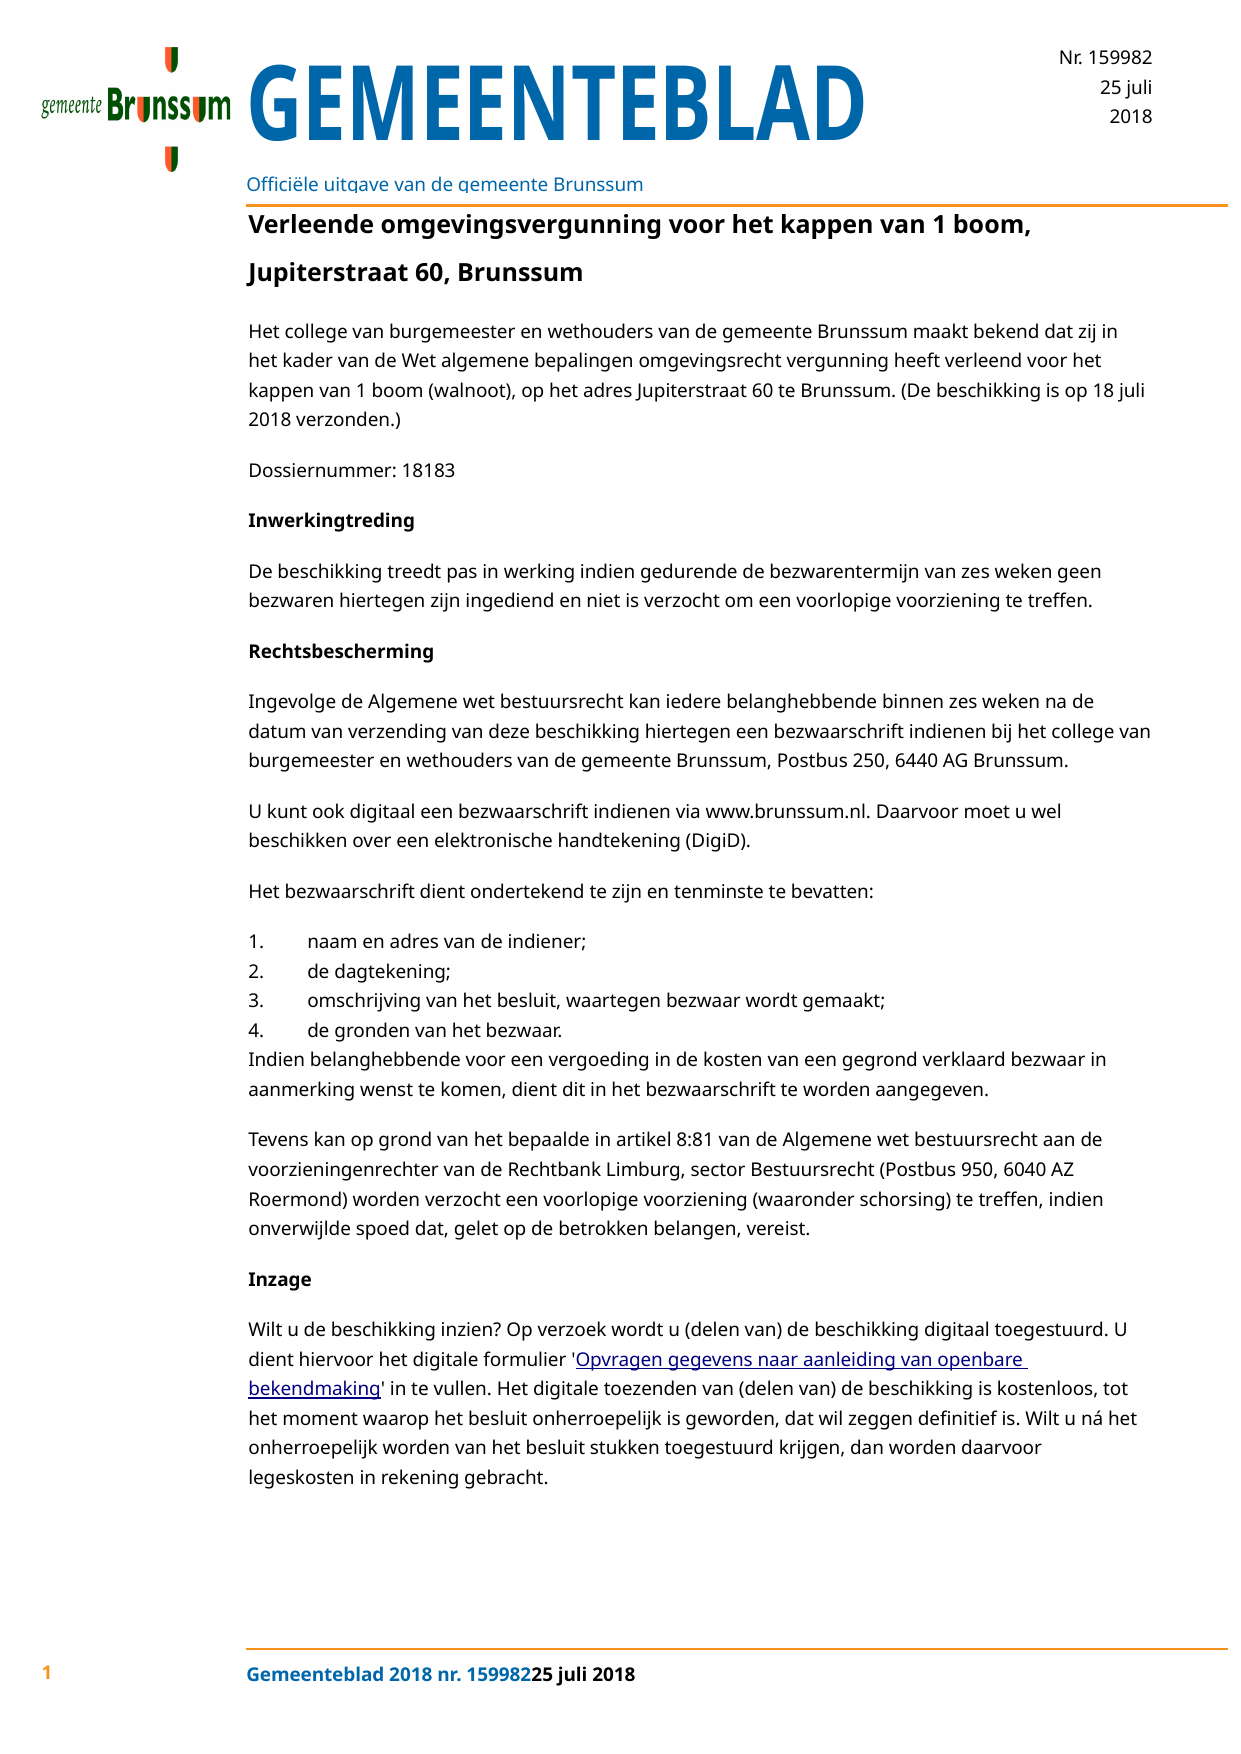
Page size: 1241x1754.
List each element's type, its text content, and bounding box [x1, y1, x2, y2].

text Tevens kan op grond van het bepaalde in artikel 8:81 van de Algemene wet bestuursrecht aan de voorzieningenrechter van de Rechtbank Limburg, sector Bestuursrecht (Postbus 950, 6040 AZ Roermond) worden verzocht een voorlopige voorziening (waaronder schorsing) te treffen, indien onverwijlde spoed dat, gelet op de betrokken belangen, vereist. [248, 1127, 1152, 1241]
text Ingevolge de Algemene wet bestuursrecht kan iedere belanghebbende binnen zes weken na de datum van verzending van deze beschikking hiertegen een bezwaarschrift indienen bij het college van burgemeester en wethouders van de gemeente Brunssum, Postbus 250, 6440 AG Brunssum. [248, 688, 1152, 773]
text Wilt u de beschikking inzien? Op verzoek wordt u (delen van) de beschikking digitaal toegestuurd. U dient hiervoor het digitale formulier 'Opvragen gegevens naar aanleiding van openbare bekendmaking' in te vullen. Het digitale toezenden van (delen van) de beschikking is kostenloos, tot het moment waarop het besluit onherroepelijk is geworden, dat wil zeggen definitief is. Wilt u ná het onherroepelijk worden van het besluit stukken toegestuurd krijgen, dan worden daarvoor legeskosten in rekening gebracht. [248, 1316, 1152, 1490]
text Rechtsbescherming [248, 638, 1152, 664]
text Inwerkingtreding [248, 507, 1152, 533]
text Dossiernummer: 18183 [248, 457, 1152, 483]
list naam en adres van de indiener; [248, 928, 1152, 954]
text Het bezwaarschrift dient ondertekend te zijn en tenminste te bevatten: [248, 878, 1152, 904]
list de dagtekening; [248, 958, 1152, 984]
text De beschikking treedt pas in werking indien gedurende de bezwarentermijn van zes weken geen bezwaren hiertegen zijn ingediend en niet is verzocht om een voorlopige voorziening te treffen. [248, 558, 1152, 613]
text Verleende omgevingsvergunning voor het kappen van 1 boom, Jupiterstraat 60, Brunssum [248, 207, 1152, 288]
list de gronden van het bezwaar. [248, 1017, 1152, 1043]
text Indien belanghebbende voor een vergoeding in de kosten van een gegrond verklaard bezwaar in aanmerking wenst te komen, dient dit in het bezwaarschrift te worden aangegeven. [248, 1047, 1152, 1102]
text Het college van burgemeester en wethouders van de gemeente Brunssum maakt bekend dat zij in het kader van de Wet algemene bepalingen omgevingsrecht vergunning heeft verleend voor het kappen van 1 boom (walnoot), op het adres Jupiterstraat 60 te Brunssum. (De beschikking is op 18 juli 2018 verzonden.) [248, 318, 1152, 432]
text U kunt ook digitaal een bezwaarschrift indienen via www.brunssum.nl. Daarvoor moet u wel beschikken over een elektronische handtekening (DigiD). [248, 798, 1152, 853]
picture [41, 47, 231, 172]
text Inzage [248, 1266, 1152, 1292]
list omschrijving van het besluit, waartegen bezwaar wordt gemaakt; [248, 987, 1152, 1013]
